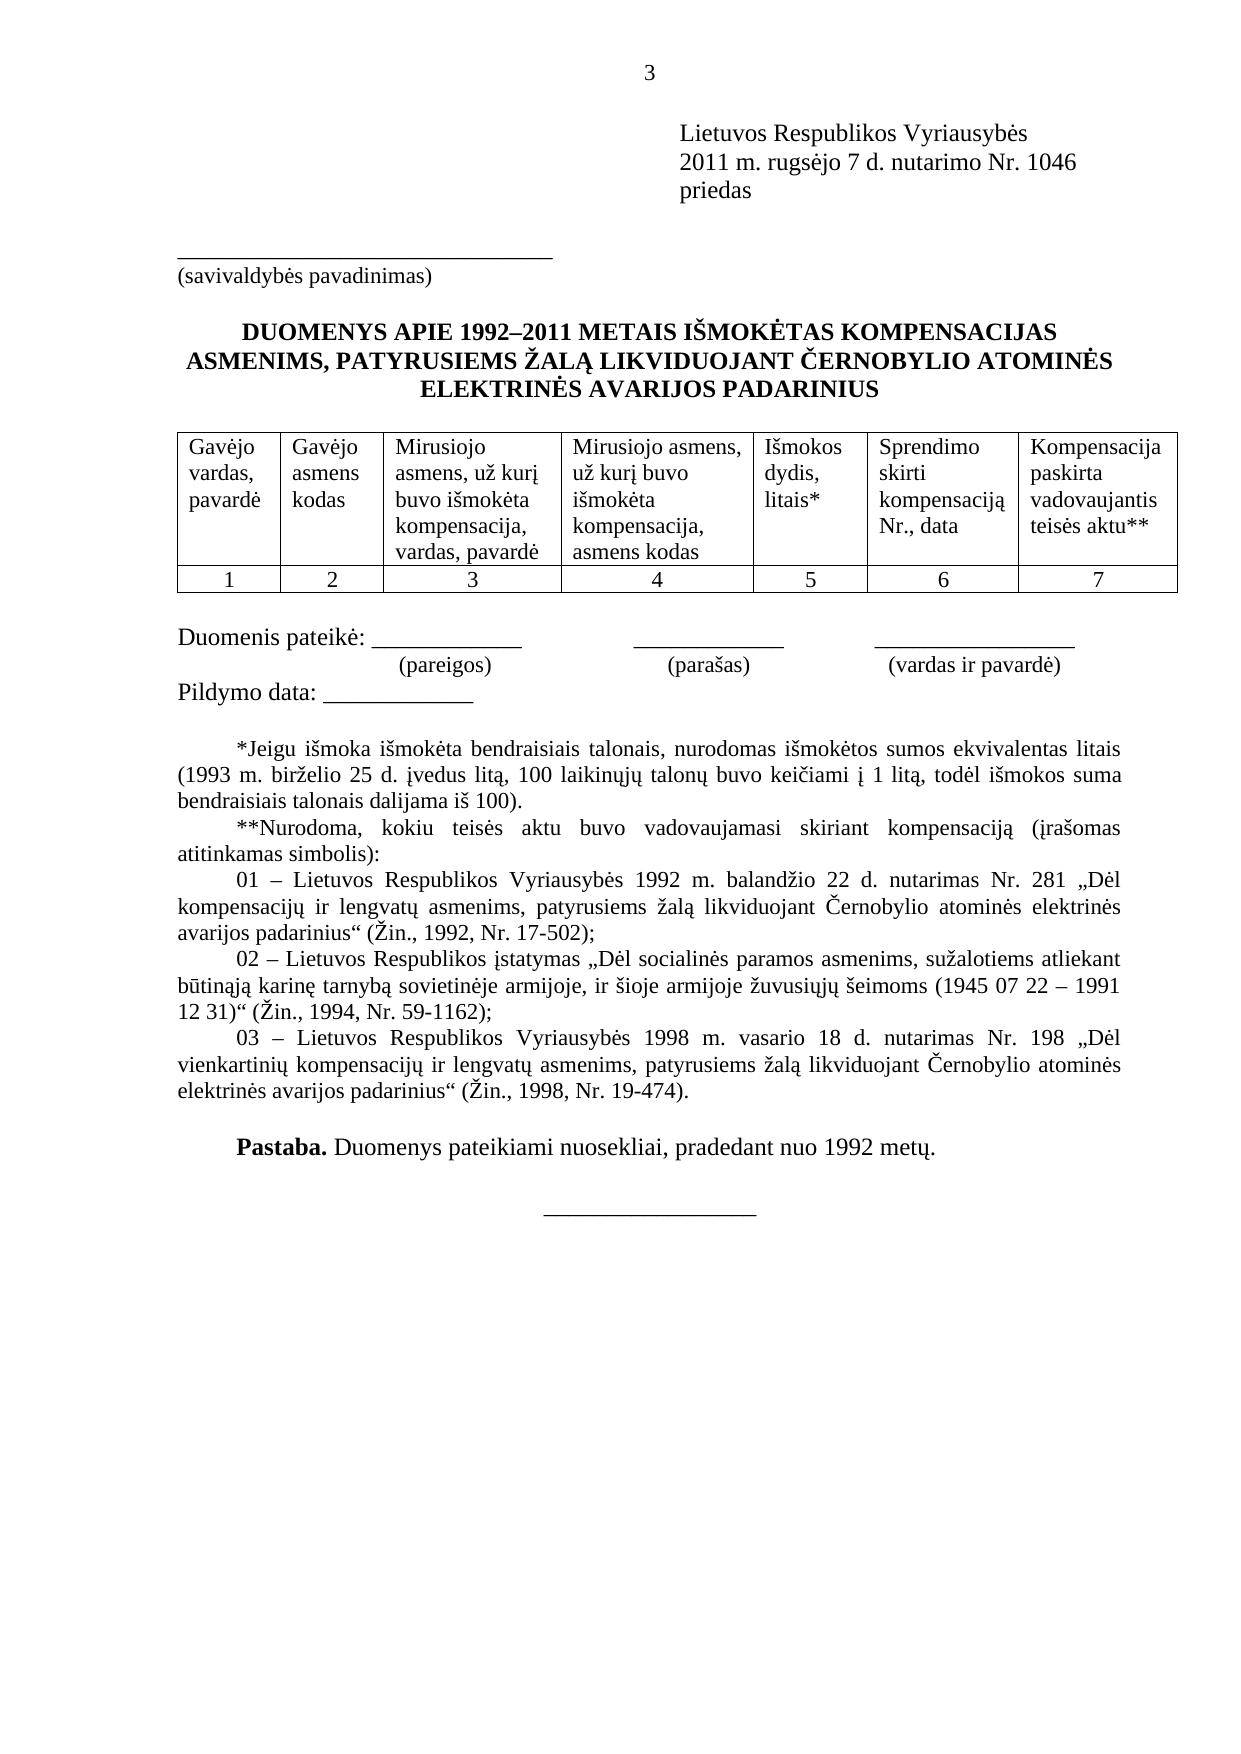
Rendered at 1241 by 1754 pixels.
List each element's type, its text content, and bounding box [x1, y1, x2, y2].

table_header Mirusiojo asmens, už kurį buvo išmokėta kompensacija, asmens kodas [562, 433, 753, 565]
table_header Kompensacija paskirta vadovaujantis teisės aktu** [1019, 433, 1177, 565]
text Pastaba. Duomenys pateikiami nuosekliai, pradedant nuo 1992 metų. [177, 1132, 1122, 1161]
text _________________ [177, 1190, 1122, 1218]
text Duomenys apie 1992–2011 metais išmokėtas kompensacijas asmenims, patyrusiems žalą likviduojant Černobylio atominės elektrinės avarijos padarinius [177, 317, 1122, 403]
text (pareigos) (parašas) (vardas ir pavardė) [399, 651, 1122, 677]
text ______________________________ [177, 233, 1122, 262]
text **Nurodoma, kokiu teisės aktu buvo vadovaujamasi skiriant kompensaciją (įrašomas atitinkamas simbolis): [177, 814, 1122, 866]
table_cell 5 [754, 566, 867, 592]
text 03 – Lietuvos Respublikos Vyriausybės 1998 m. vasario 18 d. nutarimas Nr. 198 „Dėl vienkartinių kompensacijų ir lengvatų asmenims, patyrusiems žalą likviduojant Černobylio atominės elektrinės avarijos padarinius“ (Žin., 1998, Nr. 19-474). [177, 1024, 1122, 1103]
text 02 – Lietuvos Respublikos įstatymas „Dėl socialinės paramos asmenims, sužalotiems atliekant būtinąją karinę tarnybą sovietinėje armijoje, ir šioje armijoje žuvusiųjų šeimoms (1945 07 22 – 1991 12 31)“ (Žin., 1994, Nr. 59-1162); [177, 945, 1122, 1024]
table_cell 3 [384, 566, 561, 592]
text Duomenis pateikė: ____________ ____________ ________________ [177, 622, 1122, 651]
table_header Mirusiojo asmens, už kurį buvo išmokėta kompensacija, vardas, pavardė [384, 433, 561, 565]
table_cell 2 [281, 566, 383, 592]
table_cell 7 [1019, 566, 1177, 592]
text Pildymo data: ____________ [177, 677, 1122, 706]
text 2011 m. rugsėjo 7 d. nutarimo Nr. 1046 [679, 147, 1122, 176]
text 01 – Lietuvos Respublikos Vyriausybės 1992 m. balandžio 22 d. nutarimas Nr. 281 „Dėl kompensacijų ir lengvatų asmenims, patyrusiems žalą likviduojant Černobylio atominės elektrinės avarijos padarinius“ (Žin., 1992, Nr. 17-502); [177, 866, 1122, 945]
table_header Išmokos dydis, litais* [754, 433, 867, 565]
table_header Sprendimo skirti kompensaciją Nr., data [868, 433, 1018, 565]
table_cell 1 [178, 566, 280, 592]
text Lietuvos Respublikos Vyriausybės [679, 118, 1122, 147]
table_header Gavėjo vardas, pavardė [178, 433, 280, 565]
table_cell 4 [562, 566, 753, 592]
table_cell 6 [868, 566, 1018, 592]
table_header Gavėjo asmens kodas [281, 433, 383, 565]
text priedas [679, 176, 1122, 204]
text *Jeigu išmoka išmokėta bendraisiais talonais, nurodomas išmokėtos sumos ekvivalentas litais (1993 m. birželio 25 d. įvedus litą, 100 laikinųjų talonų buvo keičiami į 1 litą, todėl išmokos suma bendraisiais talonais dalijama iš 100). [177, 734, 1122, 814]
text (savivaldybės pavadinimas) [177, 262, 1122, 288]
